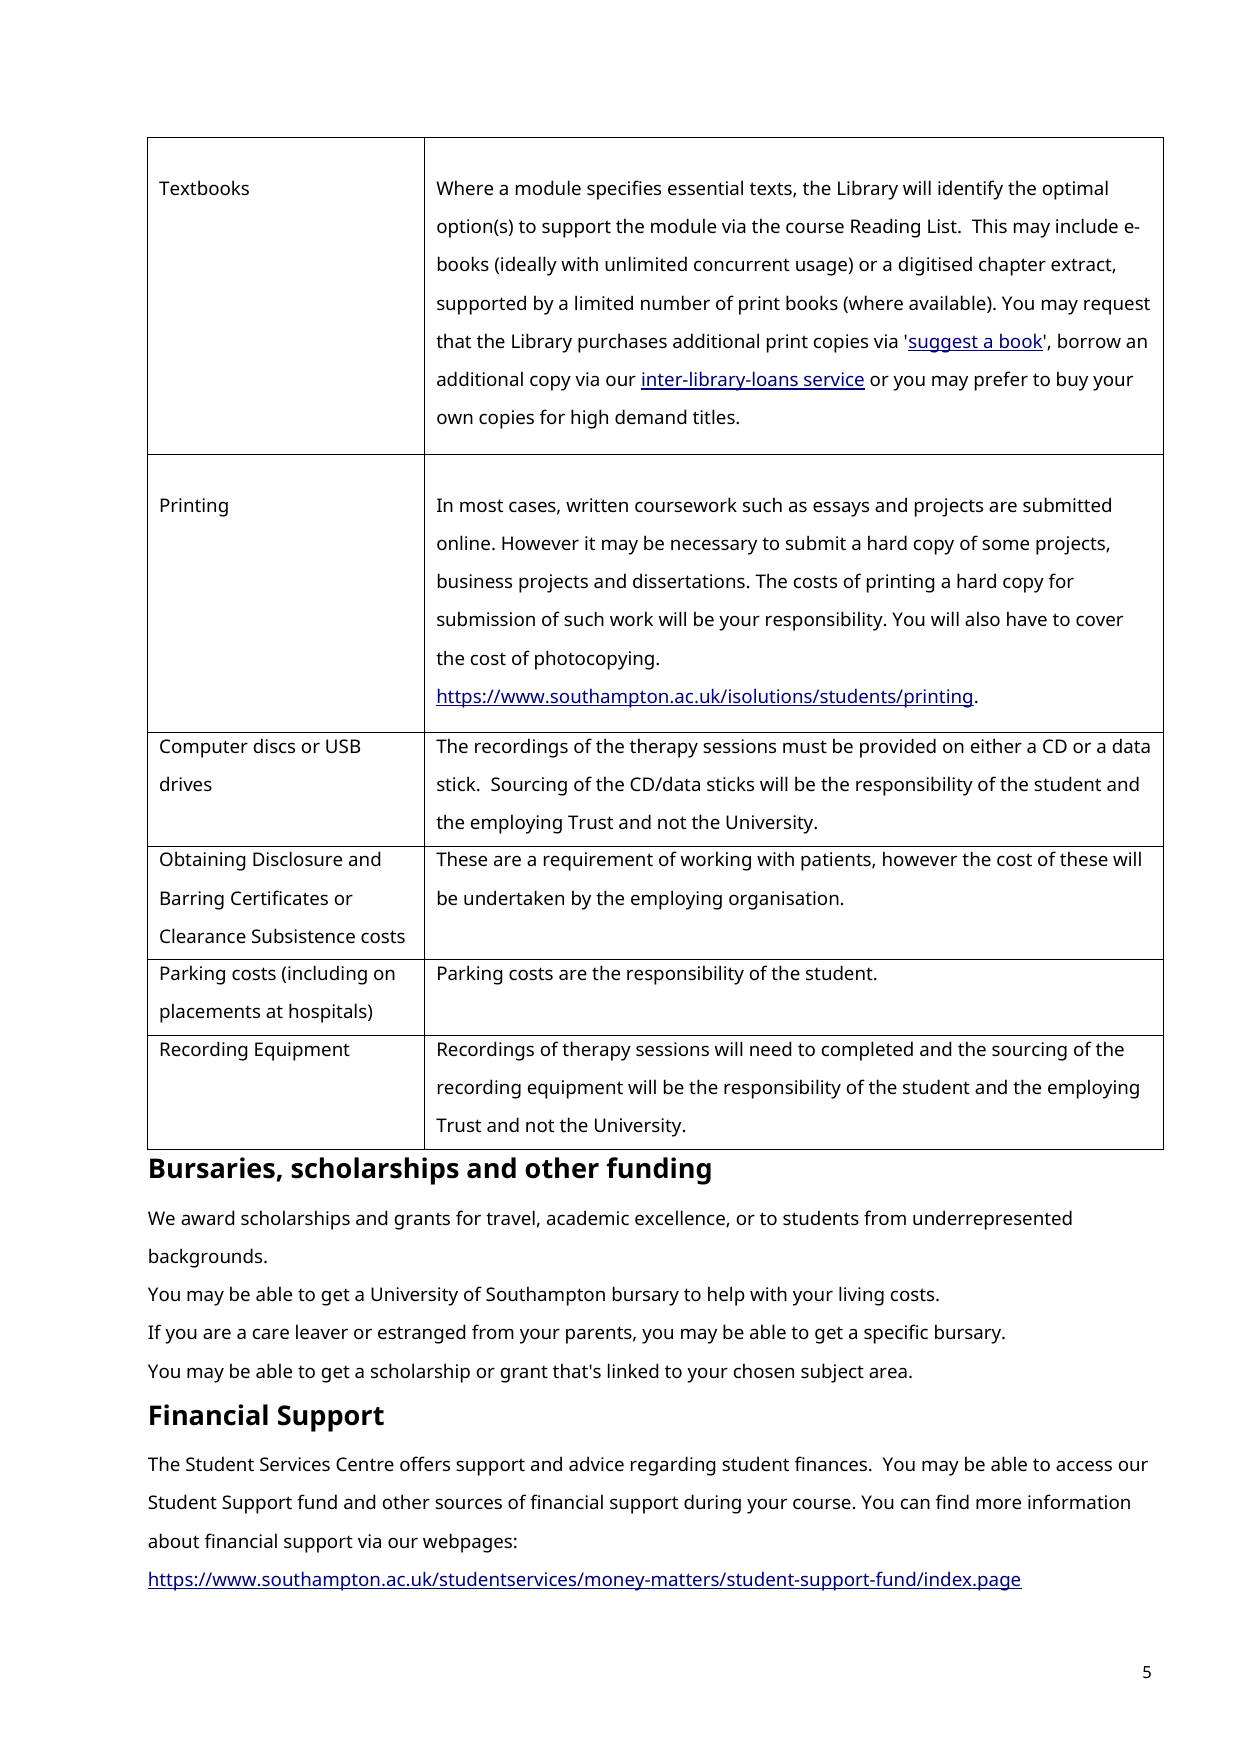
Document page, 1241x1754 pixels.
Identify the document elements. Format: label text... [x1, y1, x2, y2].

table_cell Textbooks [148, 138, 424, 453]
table_cell Computer discs or USB drives [148, 733, 424, 846]
table_cell These are a requirement of working with patients, however the cost of these will be undertaken by the employing organisation. [425, 847, 1163, 959]
text You may be able to get a scholarship or grant that's linked to your chosen subject area. [148, 1358, 1152, 1383]
table_cell Recording Equipment [148, 1036, 424, 1149]
table_cell Where a module specifies essential texts, the Library will identify the optimal option(s) to support the module via the course Reading List. This may include e-books (ideally with unlimited concurrent usage) or a digitised chapter extract, supported by a limited number of print books (where available). You may request that the Library purchases additional print copies via 'suggest a book', borrow an additional copy via our inter-library-loans service or you may prefer to buy your own copies for high demand titles. [425, 138, 1163, 453]
text The Student Services Centre offers support and advice regarding student finances. You may be able to access our Student Support fund and other sources of financial support during your course. You can find more information about financial support via our webpages: https://www.southampton.ac.uk/studentservices/money-matters/student-support-fund/index.page [148, 1451, 1152, 1592]
table_cell Obtaining Disclosure and Barring Certificates or Clearance Subsistence costs [148, 847, 424, 959]
subtitle Bursaries, scholarships and other funding [148, 1150, 1152, 1187]
table_cell Parking costs are the responsibility of the student. [425, 960, 1163, 1035]
text We award scholarships and grants for travel, academic excellence, or to students from underrepresented backgrounds. [148, 1205, 1152, 1269]
text If you are a care leaver or estranged from your parents, you may be able to get a specific bursary. [148, 1320, 1152, 1345]
table_cell Recordings of therapy sessions will need to completed and the sourcing of the recording equipment will be the responsibility of the student and the employing Trust and not the University. [425, 1036, 1163, 1149]
table_cell The recordings of the therapy sessions must be provided on either a CD or a data stick. Sourcing of the CD/data sticks will be the responsibility of the student and the employing Trust and not the University. [425, 733, 1163, 846]
table_cell Printing [148, 455, 424, 732]
table_cell Parking costs (including on placements at hospitals) [148, 960, 424, 1035]
subtitle Financial Support [148, 1396, 1152, 1433]
text You may be able to get a University of Southampton bursary to help with your living costs. [148, 1281, 1152, 1307]
table_cell In most cases, written coursework such as essays and projects are submitted online. However it may be necessary to submit a hard copy of some projects, business projects and dissertations. The costs of printing a hard copy for submission of such work will be your responsibility. You will also have to cover the cost of photocopying. https://www.southampton.ac.uk/isolutions/students/printing. [425, 455, 1163, 732]
